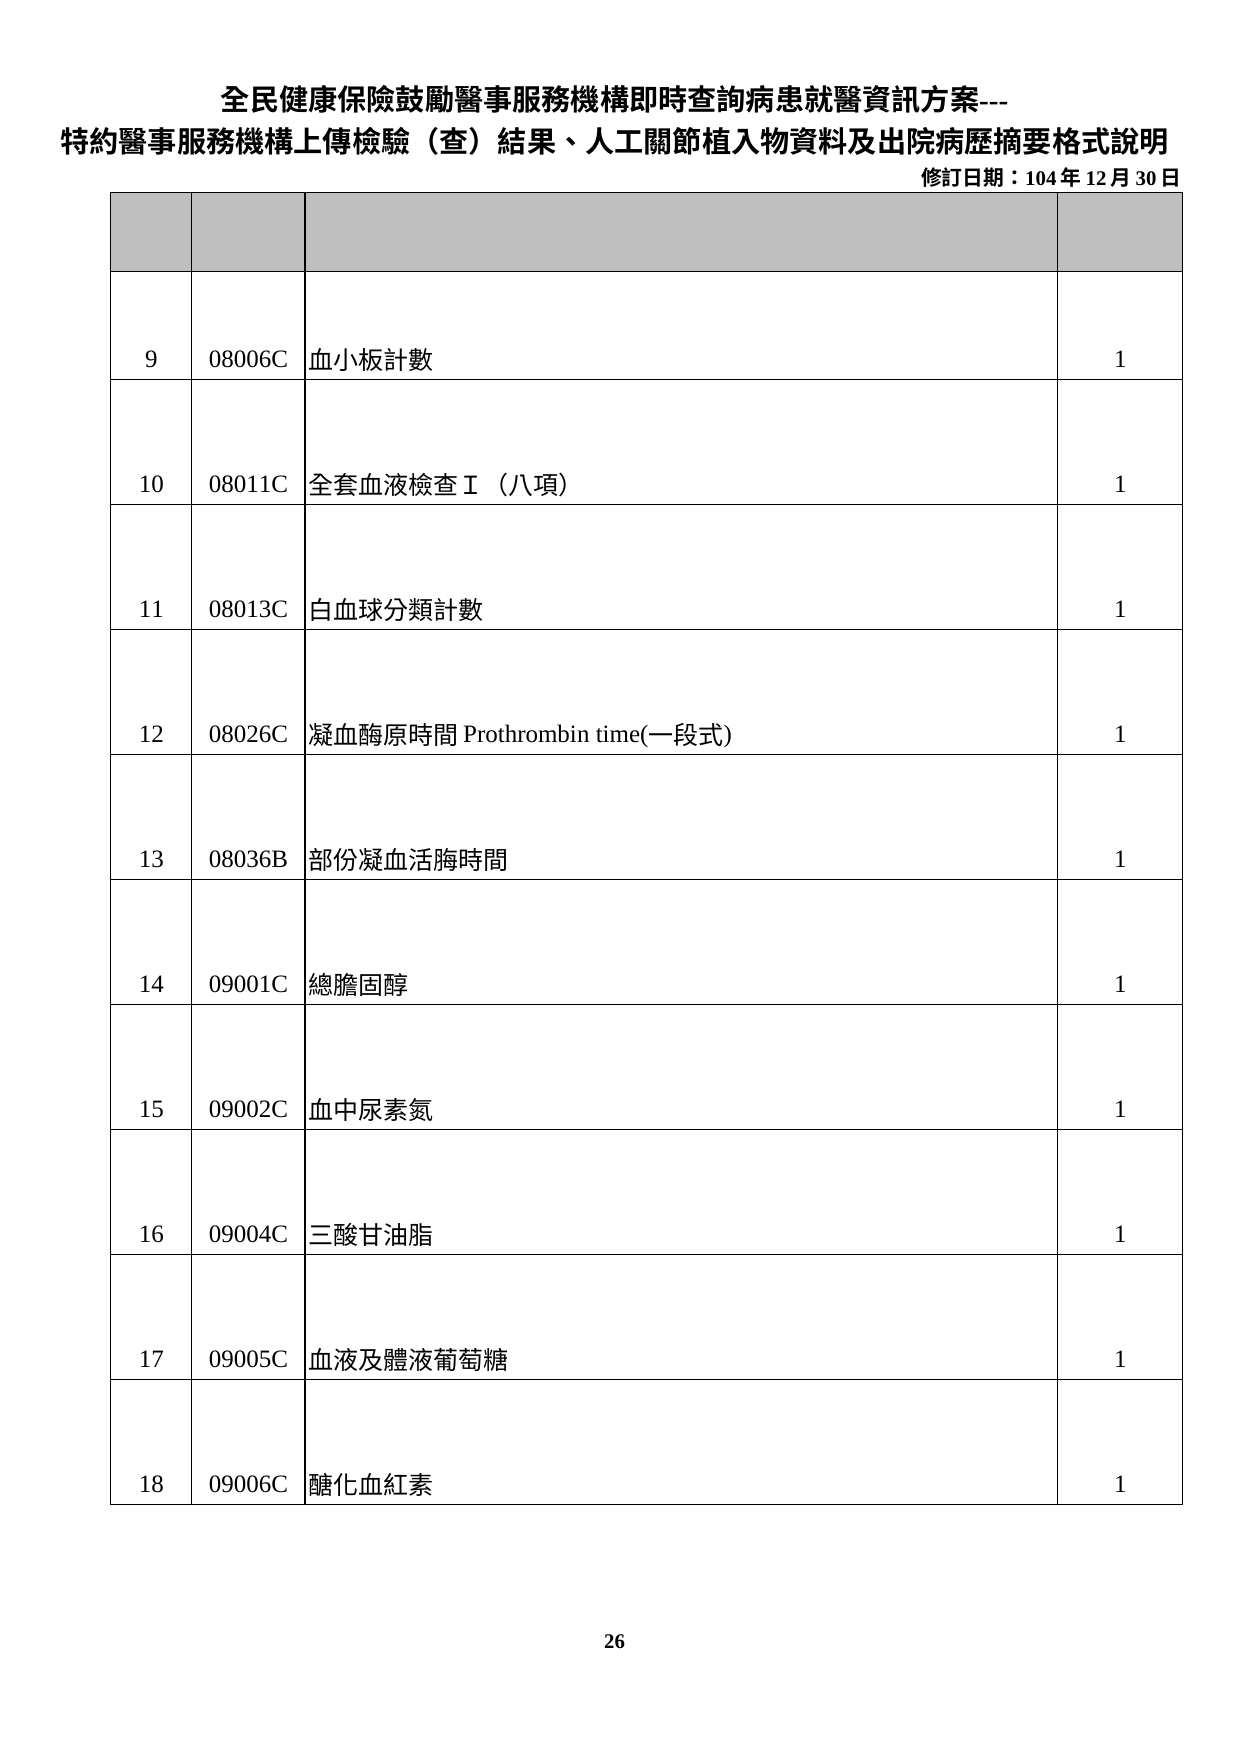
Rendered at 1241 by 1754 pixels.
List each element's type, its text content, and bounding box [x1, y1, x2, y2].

table_cell 10 [111, 380, 191, 504]
table_cell 16 [111, 1130, 191, 1254]
table_cell 17 [111, 1255, 191, 1379]
table_header [192, 193, 304, 271]
table_cell 三酸甘油脂 [306, 1130, 1057, 1254]
table_cell 1 [1058, 1255, 1182, 1379]
table_cell 全套血液檢查Ｉ（八項） [306, 380, 1057, 504]
table_cell 1 [1058, 755, 1182, 879]
table_cell 總膽固醇 [306, 880, 1057, 1004]
table_cell 9 [111, 272, 191, 379]
table_cell 08006C [192, 272, 304, 379]
table_cell 白血球分類計數 [306, 505, 1057, 629]
table_cell 凝血酶原時間Prothrombin time(一段式) [306, 630, 1057, 754]
table_header [306, 193, 1057, 271]
table_cell 09001C [192, 880, 304, 1004]
table_cell 09005C [192, 1255, 304, 1379]
table_cell 醣化血紅素 [306, 1380, 1057, 1504]
table_cell 1 [1058, 880, 1182, 1004]
table_cell 12 [111, 630, 191, 754]
table_cell 1 [1058, 380, 1182, 504]
table_cell 14 [111, 880, 191, 1004]
table_cell 1 [1058, 630, 1182, 754]
table_cell 08013C [192, 505, 304, 629]
table_header [1058, 193, 1182, 271]
table_cell 部份凝血活脢時間 [306, 755, 1057, 879]
table_cell 08011C [192, 380, 304, 504]
table_cell 血小板計數 [306, 272, 1057, 379]
table_cell 血液及體液葡萄糖 [306, 1255, 1057, 1379]
table_cell 1 [1058, 1005, 1182, 1129]
table_cell 1 [1058, 1380, 1182, 1504]
table_cell 血中尿素氮 [306, 1005, 1057, 1129]
table_cell 13 [111, 755, 191, 879]
table_cell 15 [111, 1005, 191, 1129]
table_cell 1 [1058, 1130, 1182, 1254]
table_cell 18 [111, 1380, 191, 1504]
table_cell 1 [1058, 272, 1182, 379]
table_cell 1 [1058, 505, 1182, 629]
table_cell 09002C [192, 1005, 304, 1129]
table_cell 09006C [192, 1380, 304, 1504]
table_cell 09004C [192, 1130, 304, 1254]
table_cell 08026C [192, 630, 304, 754]
table_cell 08036B [192, 755, 304, 879]
table_cell 11 [111, 505, 191, 629]
table_header [111, 193, 191, 271]
